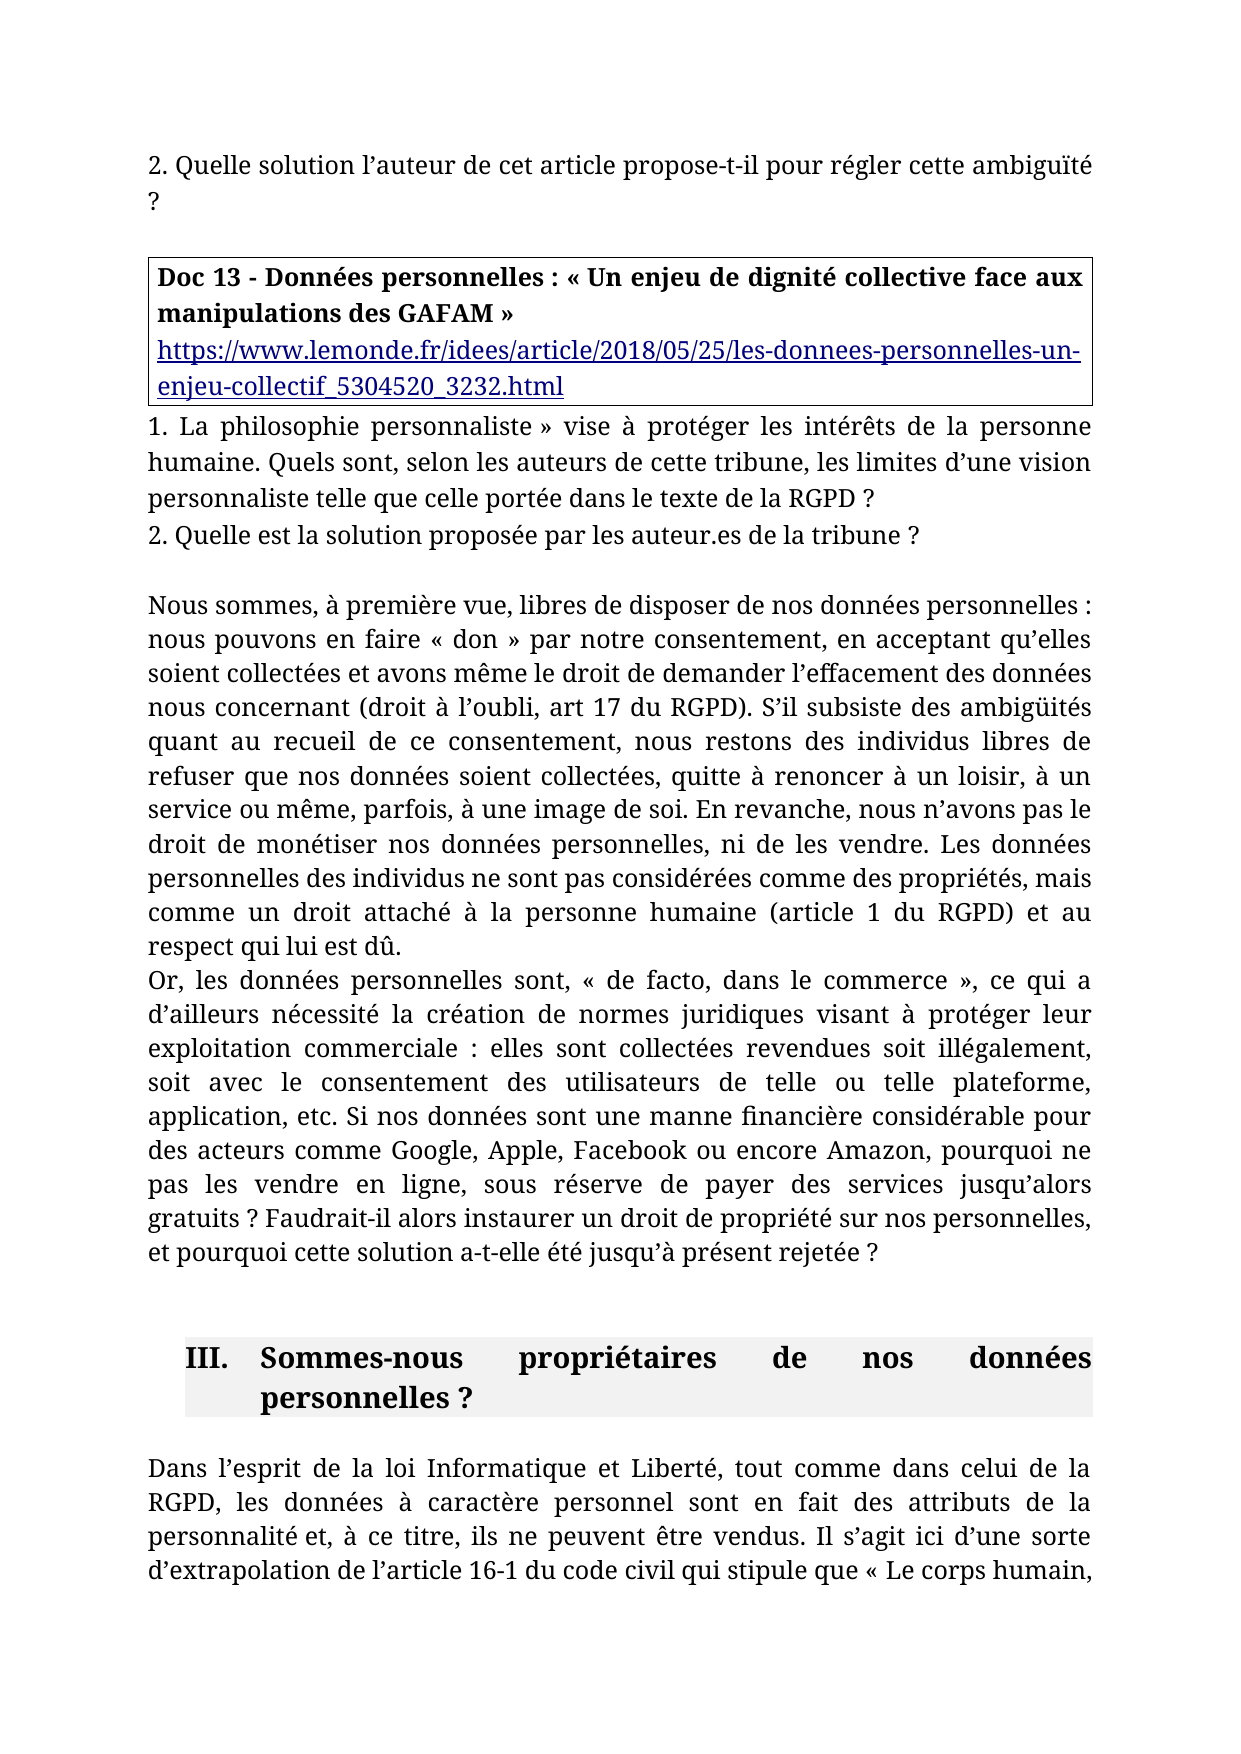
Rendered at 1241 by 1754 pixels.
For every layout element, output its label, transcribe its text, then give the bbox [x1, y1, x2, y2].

list Sommes-nous propriétaires de nos données personnelles ? [185, 1337, 1093, 1417]
text https://www.lemonde.fr/idees/article/2018/05/25/les-donnees-personnelles-un-enjeu-collectif_5304520_3232.html [149, 329, 1092, 405]
text Or, les données personnelles sont, « de facto, dans le commerce », ce qui a d’ailleurs nécessité la création de normes juridiques visant à protéger leur exploitation commerciale : elles sont collectées revendues soit illégalement, soit avec le consentement des utilisateurs de telle ou telle plateforme, application, etc. Si nos données sont une manne financière considérable pour des acteurs comme Google, Apple, Facebook ou encore Amazon, pourquoi ne pas les vendre en ligne, sous réserve de payer des services jusqu’alors gratuits ? Faudrait-il alors instaurer un droit de propriété sur nos personnelles, et pourquoi cette solution a-t-elle été jusqu’à présent rejetée ? [148, 962, 1093, 1269]
text 2. Quelle solution l’auteur de cet article propose-t-il pour régler cette ambiguïté ? [148, 148, 1093, 218]
text Nous sommes, à première vue, libres de disposer de nos données personnelles : nous pouvons en faire « don » par notre consentement, en acceptant qu’elles soient collectées et avons même le droit de demander l’effacement des données nous concernant (droit à l’oubli, art 17 du RGPD). S’il subsiste des ambigüités quant au recueil de ce consentement, nous restons des individus libres de refuser que nos données soient collectées, quitte à renoncer à un loisir, à un service ou même, parfois, à une image de soi. En revanche, nous n’avons pas le droit de monétiser nos données personnelles, ni de les vendre. Les données personnelles des individus ne sont pas considérées comme des propriétés, mais comme un droit attaché à la personne humaine (article 1 du RGPD) et au respect qui lui est dû. [148, 588, 1093, 962]
text 1. La philosophie personnaliste » vise à protéger les intérêts de la personne humaine. Quels sont, selon les auteurs de cette tribune, les limites d’une vision personnaliste telle que celle portée dans le texte de la RGPD ? [148, 408, 1093, 515]
text Dans l’esprit de la loi Informatique et Liberté, tout comme dans celui de la RGPD, les données à caractère personnel sont en fait des attributs de la personnalité et, à ce titre, ils ne peuvent être vendus. Il s’agit ici d’une sorte d’extrapolation de l’article 16-1 du code civil qui stipule que « Le corps humain, [148, 1451, 1093, 1587]
text 2. Quelle est la solution proposée par les auteur.es de la tribune ? [148, 517, 1093, 551]
text Doc 13 - Données personnelles : « Un enjeu de dignité collective face aux manipulations des GAFAM » [149, 258, 1092, 329]
